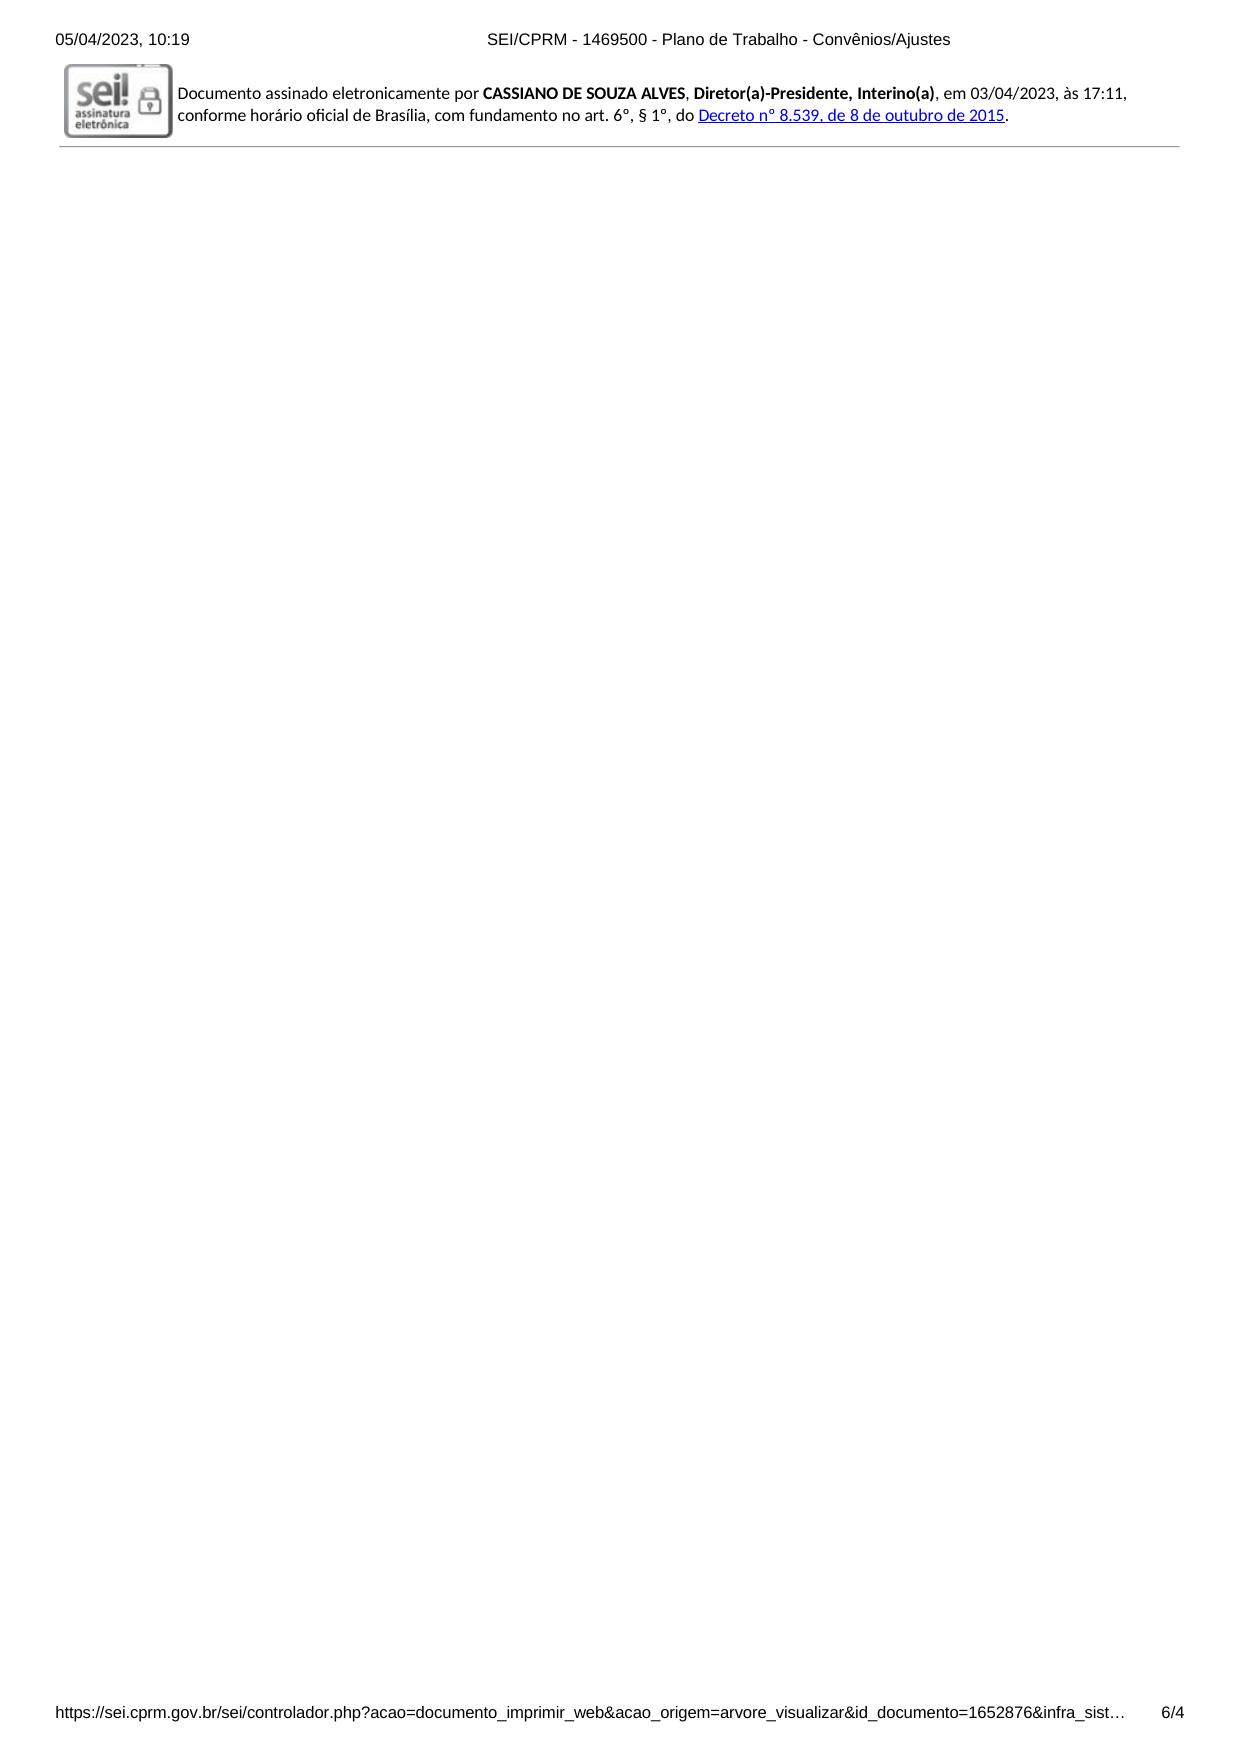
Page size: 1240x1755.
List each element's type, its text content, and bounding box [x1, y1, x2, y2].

text Documento assinado eletronicamente por CASSIANO DE SOUZA ALVES, Diretor(a)-Presidente, Interino(a), em 03/04/2023, às 17:11, conforme horário oﬁcial de Brasília, com fundamento no art. 6º, § 1º, do Decreto nº 8.539, de 8 de outubro de 2015. [177, 82, 1192, 125]
